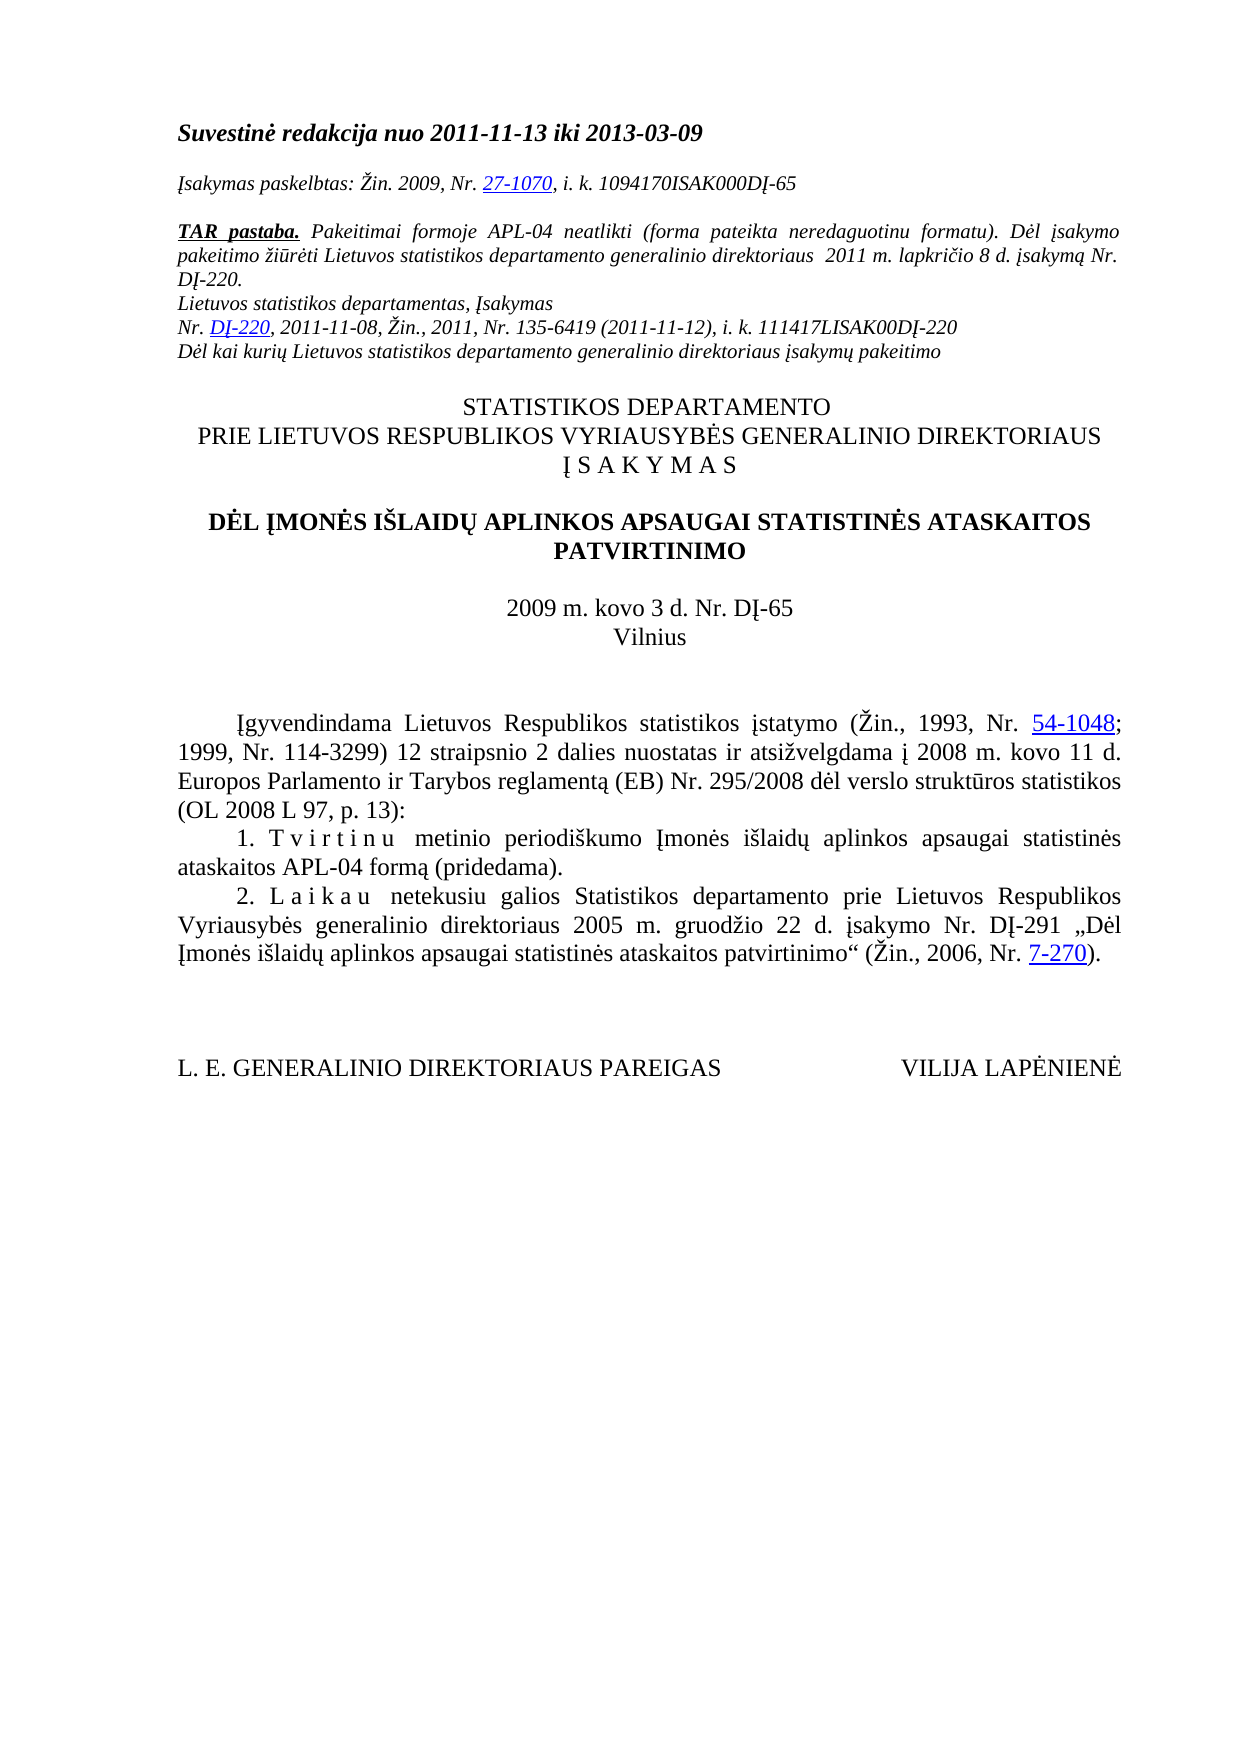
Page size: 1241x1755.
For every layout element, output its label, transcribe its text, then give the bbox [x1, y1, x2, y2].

text Įsakymas paskelbtas: Žin. 2009, Nr. 27-1070, i. k. 1094170ISAK000DĮ-65 [177, 171, 1122, 195]
text Įgyvendindama Lietuvos Respublikos statistikos įstatymo (Žin., 1993, Nr. 54-1048; 1999, Nr. 114-3299) 12 straipsnio 2 dalies nuostatas ir atsižvelgdama į 2008 m. kovo 11 d. Europos Parlamento ir Tarybos reglamentą (EB) Nr. 295/2008 dėl verslo struktūros statistikos (OL 2008 L 97, p. 13): [177, 708, 1122, 823]
text DĖL ĮMONĖS IŠLAIDŲ APLINKOS APSAUGAI STATISTINĖS ATASKAITOS PATVIRTINIMO [177, 507, 1122, 565]
text L. E. GENERALINIO DIREKTORIAUS PAREIGAS VILIJA LAPĖNIENĖ [177, 1053, 1122, 1082]
text 2009 m. kovo 3 d. Nr. DĮ-65 [177, 593, 1122, 622]
text Dėl kai kurių Lietuvos statistikos departamento generalinio direktoriaus įsakymų pakeitimo [177, 339, 1122, 363]
text ĮSAKYMAS [177, 450, 1122, 478]
text 1. Tvirtinu metinio periodiškumo Įmonės išlaidų aplinkos apsaugai statistinės ataskaitos APL-04 formą (pridedama). [177, 823, 1122, 881]
text 2. Laikau netekusiu galios Statistikos departamento prie Lietuvos Respublikos Vyriausybės generalinio direktoriaus 2005 m. gruodžio 22 d. įsakymo Nr. DĮ-291 „Dėl Įmonės išlaidų aplinkos apsaugai statistinės ataskaitos patvirtinimo“ (Žin., 2006, Nr. 7-270). [177, 881, 1122, 967]
text Vilnius [177, 622, 1122, 651]
text STATISTIKOS DEPARTAMENTO [177, 392, 1122, 421]
text TAR pastaba. Pakeitimai formoje APL-04 neatlikti (forma pateikta neredaguotinu formatu). Dėl įsakymo pakeitimo žiūrėti Lietuvos statistikos departamento generalinio direktoriaus 2011 m. lapkričio 8 d. įsakymą Nr. DĮ-220. [177, 219, 1122, 291]
text Nr. DĮ-220, 2011-11-08, Žin., 2011, Nr. 135-6419 (2011-11-12), i. k. 111417LISAK00DĮ-220 [177, 315, 1122, 339]
text Suvestinė redakcija nuo 2011-11-13 iki 2013-03-09 [177, 118, 1122, 147]
text PRIE LIETUVOS RESPUBLIKOS VYRIAUSYBĖS GENERALINIO DIREKTORIAUS [177, 421, 1122, 450]
text Lietuvos statistikos departamentas, Įsakymas [177, 291, 1122, 315]
